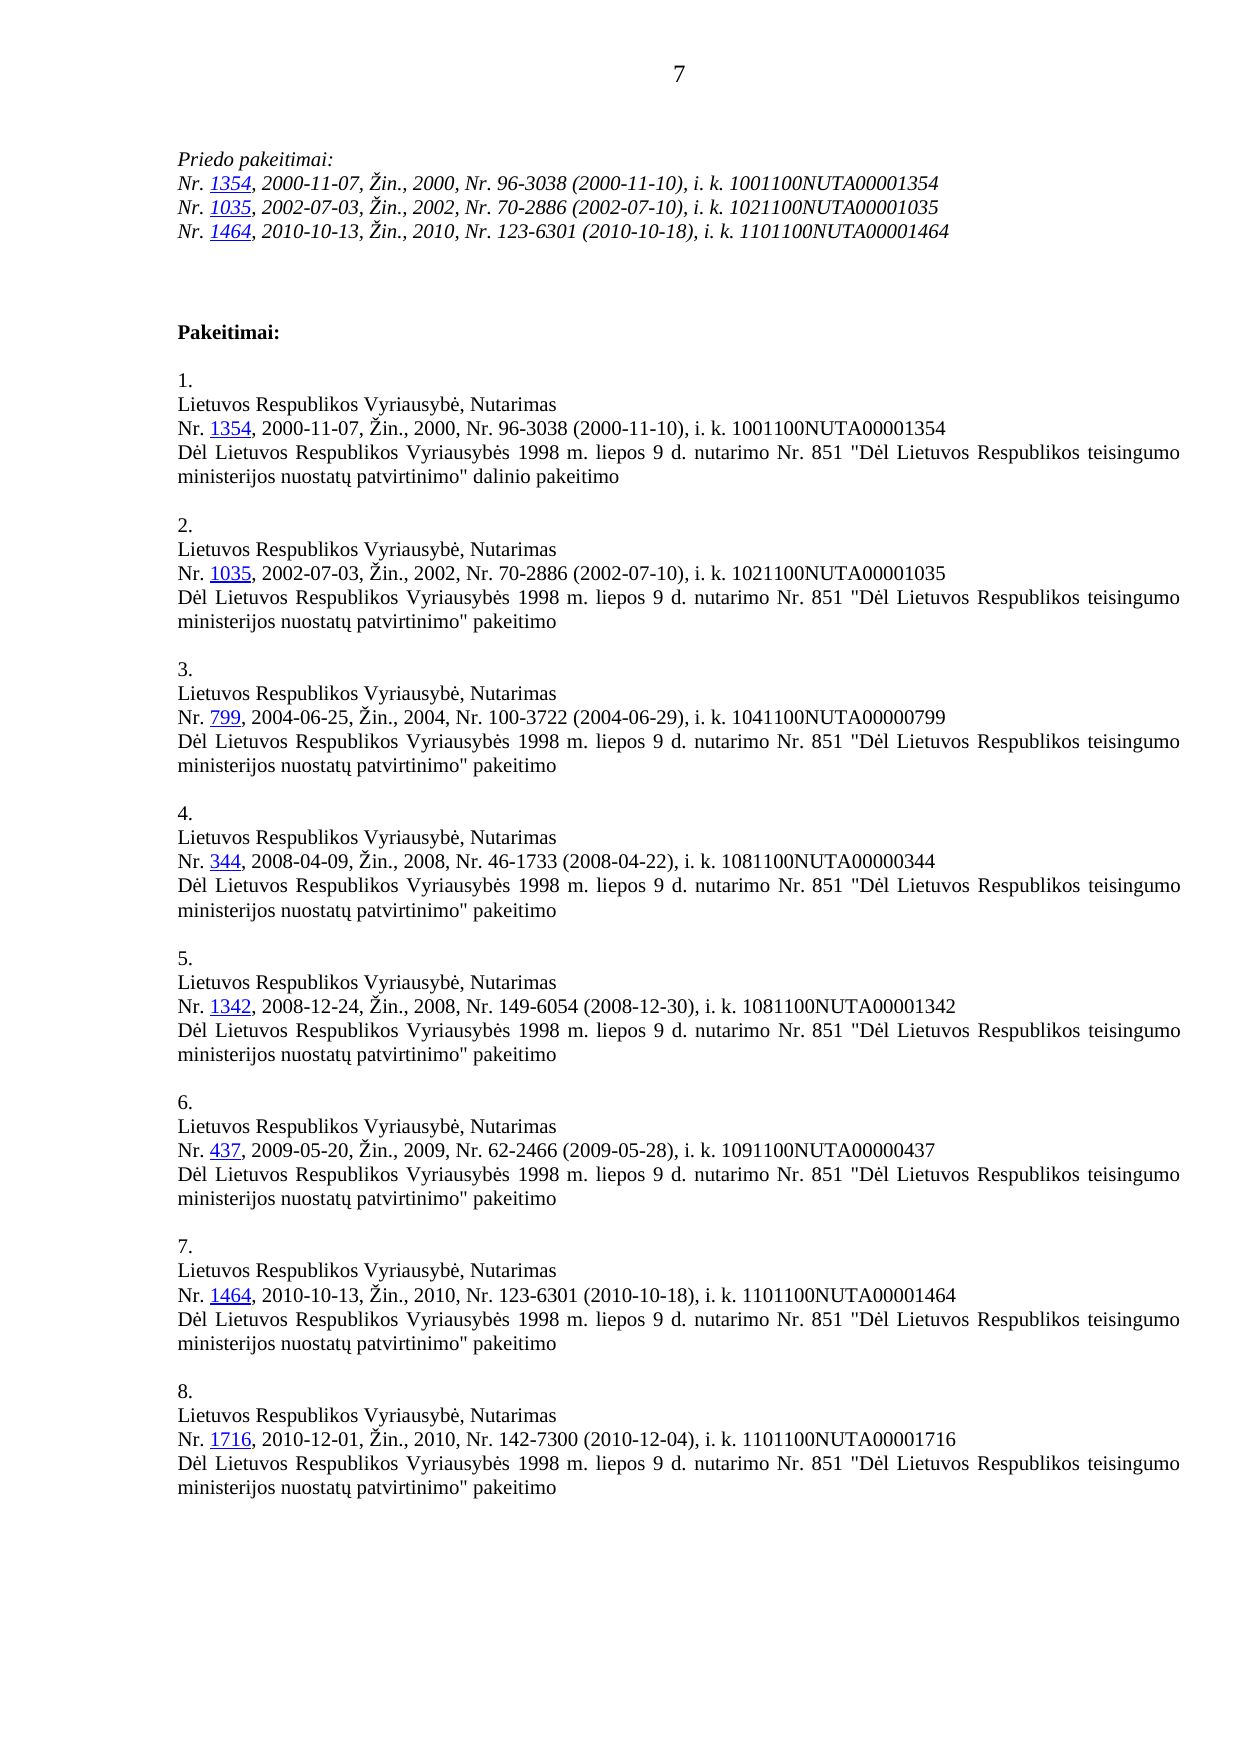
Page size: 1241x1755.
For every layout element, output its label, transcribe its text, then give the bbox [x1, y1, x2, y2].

text Lietuvos Respublikos Vyriausybė, Nutarimas [177, 681, 1181, 705]
text Nr. 1354, 2000-11-07, Žin., 2000, Nr. 96-3038 (2000-11-10), i. k. 1001100NUTA00001354 [177, 171, 1181, 195]
text Nr. 799, 2004-06-25, Žin., 2004, Nr. 100-3722 (2004-06-29), i. k. 1041100NUTA00000799 [177, 705, 1181, 729]
text 6. [177, 1090, 1181, 1114]
text Nr. 1464, 2010-10-13, Žin., 2010, Nr. 123-6301 (2010-10-18), i. k. 1101100NUTA00001464 [177, 219, 1181, 243]
text Nr. 1464, 2010-10-13, Žin., 2010, Nr. 123-6301 (2010-10-18), i. k. 1101100NUTA00001464 [177, 1282, 1181, 1307]
text Dėl Lietuvos Respublikos Vyriausybės 1998 m. liepos 9 d. nutarimo Nr. 851 "Dėl Lietuvos Respublikos teisingumo ministerijos nuostatų patvirtinimo" pakeitimo [177, 1307, 1181, 1355]
text Lietuvos Respublikos Vyriausybė, Nutarimas [177, 392, 1181, 416]
text Dėl Lietuvos Respublikos Vyriausybės 1998 m. liepos 9 d. nutarimo Nr. 851 "Dėl Lietuvos Respublikos teisingumo ministerijos nuostatų patvirtinimo" pakeitimo [177, 585, 1181, 633]
text Dėl Lietuvos Respublikos Vyriausybės 1998 m. liepos 9 d. nutarimo Nr. 851 "Dėl Lietuvos Respublikos teisingumo ministerijos nuostatų patvirtinimo" pakeitimo [177, 873, 1181, 922]
text 5. [177, 946, 1181, 970]
text 3. [177, 657, 1181, 681]
text Nr. 1354, 2000-11-07, Žin., 2000, Nr. 96-3038 (2000-11-10), i. k. 1001100NUTA00001354 [177, 416, 1181, 440]
text Dėl Lietuvos Respublikos Vyriausybės 1998 m. liepos 9 d. nutarimo Nr. 851 "Dėl Lietuvos Respublikos teisingumo ministerijos nuostatų patvirtinimo" pakeitimo [177, 1018, 1181, 1066]
text Lietuvos Respublikos Vyriausybė, Nutarimas [177, 825, 1181, 849]
text Nr. 437, 2009-05-20, Žin., 2009, Nr. 62-2466 (2009-05-28), i. k. 1091100NUTA00000437 [177, 1138, 1181, 1162]
text Dėl Lietuvos Respublikos Vyriausybės 1998 m. liepos 9 d. nutarimo Nr. 851 "Dėl Lietuvos Respublikos teisingumo ministerijos nuostatų patvirtinimo" dalinio pakeitimo [177, 440, 1181, 488]
text Lietuvos Respublikos Vyriausybė, Nutarimas [177, 537, 1181, 561]
text Nr. 1342, 2008-12-24, Žin., 2008, Nr. 149-6054 (2008-12-30), i. k. 1081100NUTA00001342 [177, 994, 1181, 1018]
text 2. [177, 512, 1181, 537]
text Priedo pakeitimai: [177, 147, 1181, 171]
text Lietuvos Respublikos Vyriausybė, Nutarimas [177, 1114, 1181, 1138]
text Nr. 1716, 2010-12-01, Žin., 2010, Nr. 142-7300 (2010-12-04), i. k. 1101100NUTA00001716 [177, 1427, 1181, 1451]
text 8. [177, 1379, 1181, 1403]
text Lietuvos Respublikos Vyriausybė, Nutarimas [177, 970, 1181, 994]
text 7. [177, 1234, 1181, 1258]
text Nr. 1035, 2002-07-03, Žin., 2002, Nr. 70-2886 (2002-07-10), i. k. 1021100NUTA00001035 [177, 195, 1181, 219]
text Nr. 1035, 2002-07-03, Žin., 2002, Nr. 70-2886 (2002-07-10), i. k. 1021100NUTA00001035 [177, 561, 1181, 585]
text Dėl Lietuvos Respublikos Vyriausybės 1998 m. liepos 9 d. nutarimo Nr. 851 "Dėl Lietuvos Respublikos teisingumo ministerijos nuostatų patvirtinimo" pakeitimo [177, 729, 1181, 777]
text Lietuvos Respublikos Vyriausybė, Nutarimas [177, 1403, 1181, 1427]
text Dėl Lietuvos Respublikos Vyriausybės 1998 m. liepos 9 d. nutarimo Nr. 851 "Dėl Lietuvos Respublikos teisingumo ministerijos nuostatų patvirtinimo" pakeitimo [177, 1451, 1181, 1499]
text Nr. 344, 2008-04-09, Žin., 2008, Nr. 46-1733 (2008-04-22), i. k. 1081100NUTA00000344 [177, 849, 1181, 873]
text Dėl Lietuvos Respublikos Vyriausybės 1998 m. liepos 9 d. nutarimo Nr. 851 "Dėl Lietuvos Respublikos teisingumo ministerijos nuostatų patvirtinimo" pakeitimo [177, 1162, 1181, 1210]
text 4. [177, 801, 1181, 825]
text Lietuvos Respublikos Vyriausybė, Nutarimas [177, 1258, 1181, 1282]
text 1. [177, 368, 1181, 392]
text Pakeitimai: [177, 320, 1181, 344]
